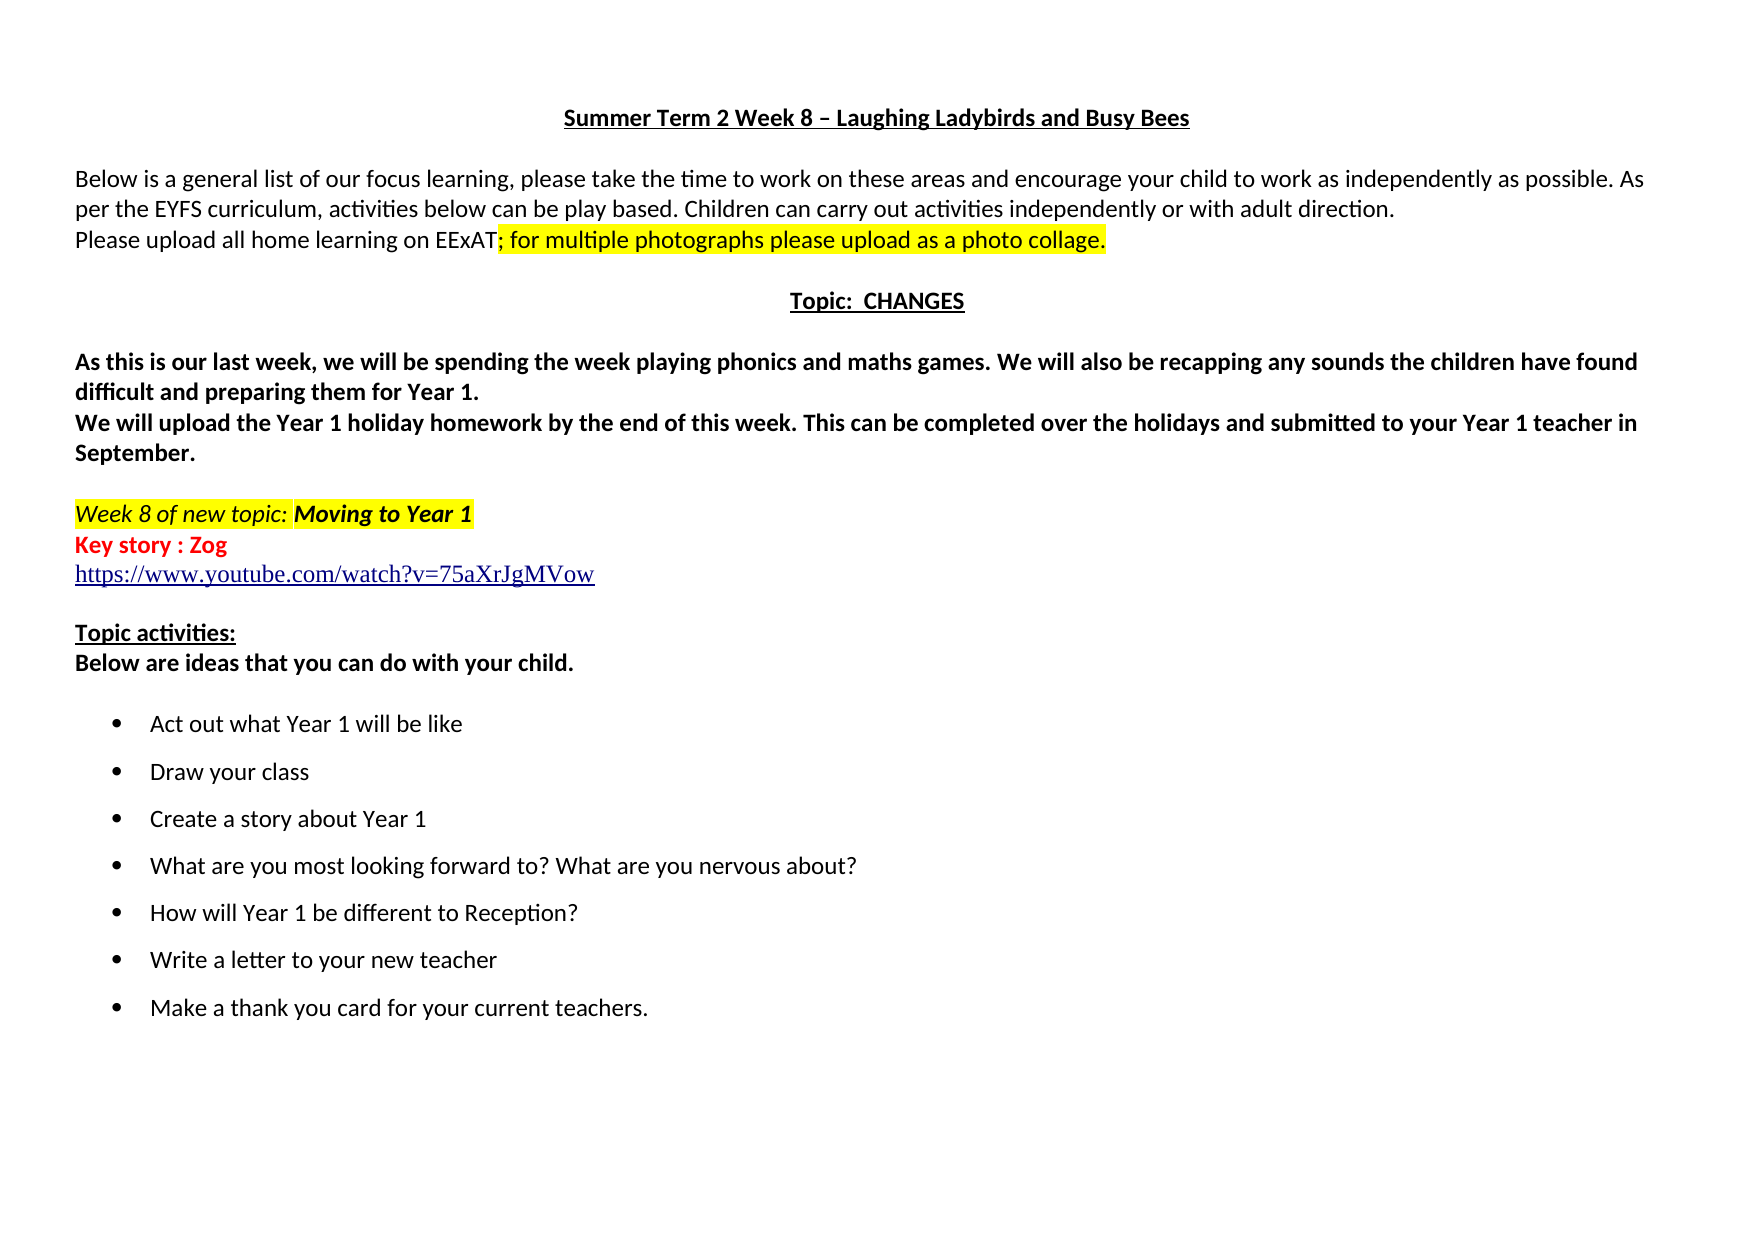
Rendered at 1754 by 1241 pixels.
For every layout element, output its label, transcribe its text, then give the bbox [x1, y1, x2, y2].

list Create a story about Year 1 [112, 803, 1679, 833]
text Topic: CHANGES [75, 285, 1679, 315]
list How will Year 1 be different to Reception? [112, 897, 1679, 928]
text We will upload the Year 1 holiday homework by the end of this week. This can be completed over the holidays and submitted to your Year 1 teacher in September. [75, 407, 1679, 468]
list What are you most looking forward to? What are you nervous about? [112, 850, 1679, 881]
text As this is our last week, we will be spending the week playing phonics and maths games. We will also be recapping any sounds the children have found difficult and preparing them for Year 1. [75, 346, 1679, 407]
text Week 8 of new topic: Moving to Year 1 [75, 498, 1679, 529]
text Topic activities: [75, 617, 1679, 648]
text Key story : Zog [75, 529, 1679, 559]
text Below are ideas that you can do with your child. [75, 648, 1679, 678]
text Below is a general list of our focus learning, please take the time to work on these areas and encourage your child to work as independently as possible. As per the EYFS curriculum, activities below can be play based. Children can carry out activities independently or with adult direction. [75, 163, 1679, 224]
list Act out what Year 1 will be like [112, 709, 1679, 739]
text Please upload all home learning on EExAT; for multiple photographs please upload as a photo collage. [75, 224, 1679, 254]
list Write a letter to your new teacher [112, 944, 1679, 975]
list Draw your class [112, 756, 1679, 786]
text Summer Term 2 Week 8 – Laughing Ladybirds and Busy Bees [75, 102, 1679, 132]
text https://www.youtube.com/watch?v=75aXrJgMVow [75, 559, 1679, 588]
list Make a thank you card for your current teachers. [112, 992, 1679, 1022]
